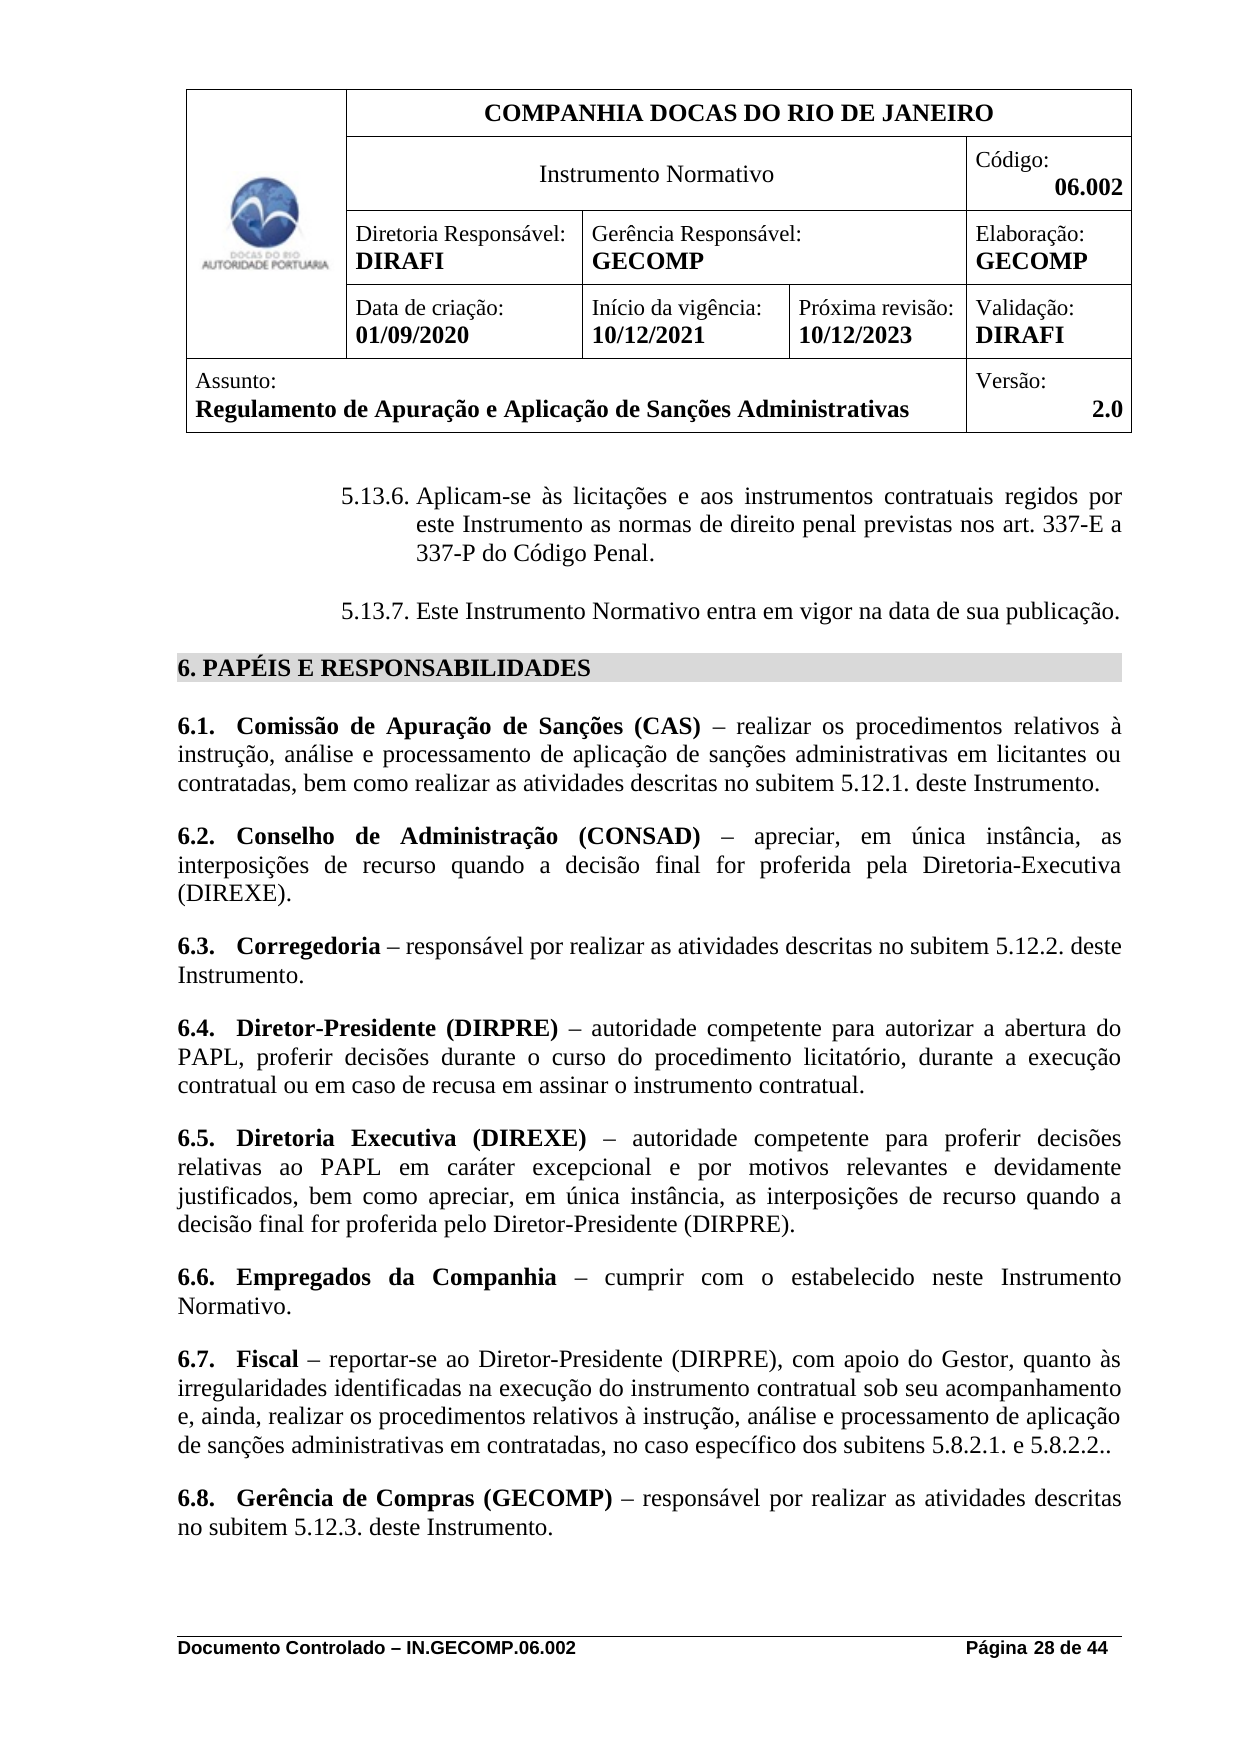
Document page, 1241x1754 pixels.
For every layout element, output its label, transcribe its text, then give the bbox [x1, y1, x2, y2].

list Aplicam-se às licitações e aos instrumentos contratuais regidos por este Instrumento as normas de direito penal previstas nos art. 337-E a 337-P do Código Penal. [341, 481, 1122, 567]
text 6.6. Empregados da Companhia – cumprir com o estabelecido neste Instrumento Normativo. [177, 1262, 1122, 1320]
text 6.5. Diretoria Executiva (DIREXE) – autoridade competente para proferir decisões relativas ao PAPL em caráter excepcional e por motivos relevantes e devidamente justificados, bem como apreciar, em única instância, as interposições de recurso quando a decisão final for proferida pelo Diretor-Presidente (DIRPRE). [177, 1123, 1122, 1238]
text 6.7. Fiscal – reportar-se ao Diretor-Presidente (DIRPRE), com apoio do Gestor, quanto às irregularidades identificadas na execução do instrumento contratual sob seu acompanhamento e, ainda, realizar os procedimentos relativos à instrução, análise e processamento de aplicação de sanções administrativas em contratadas, no caso específico dos subitens 5.8.2.1. e 5.8.2.2.. [177, 1344, 1122, 1459]
text 6.2. Conselho de Administração (CONSAD) – apreciar, em única instância, as interposições de recurso quando a decisão final for proferida pela Diretoria-Executiva (DIREXE). [177, 821, 1122, 907]
text 6.3. Corregedoria – responsável por realizar as atividades descritas no subitem 5.12.2. deste Instrumento. [177, 931, 1122, 989]
subtitle 6. PAPÉIS E RESPONSABILIDADES [177, 653, 1122, 682]
text 6.8. Gerência de Compras (GECOMP) – responsável por realizar as atividades descritas no subitem 5.12.3. deste Instrumento. [177, 1483, 1122, 1540]
text 6.4. Diretor-Presidente (DIRPRE) – autoridade competente para autorizar a abertura do PAPL, proferir decisões durante o curso do procedimento licitatório, durante a execução contratual ou em caso de recusa em assinar o instrumento contratual. [177, 1013, 1122, 1099]
text 6.1. Comissão de Apuração de Sanções (CAS) – realizar os procedimentos relativos à instrução, análise e processamento de aplicação de sanções administrativas em licitantes ou contratadas, bem como realizar as atividades descritas no subitem 5.12.1. deste Instrumento. [177, 711, 1122, 797]
list Este Instrumento Normativo entra em vigor na data de sua publicação. [341, 596, 1122, 624]
